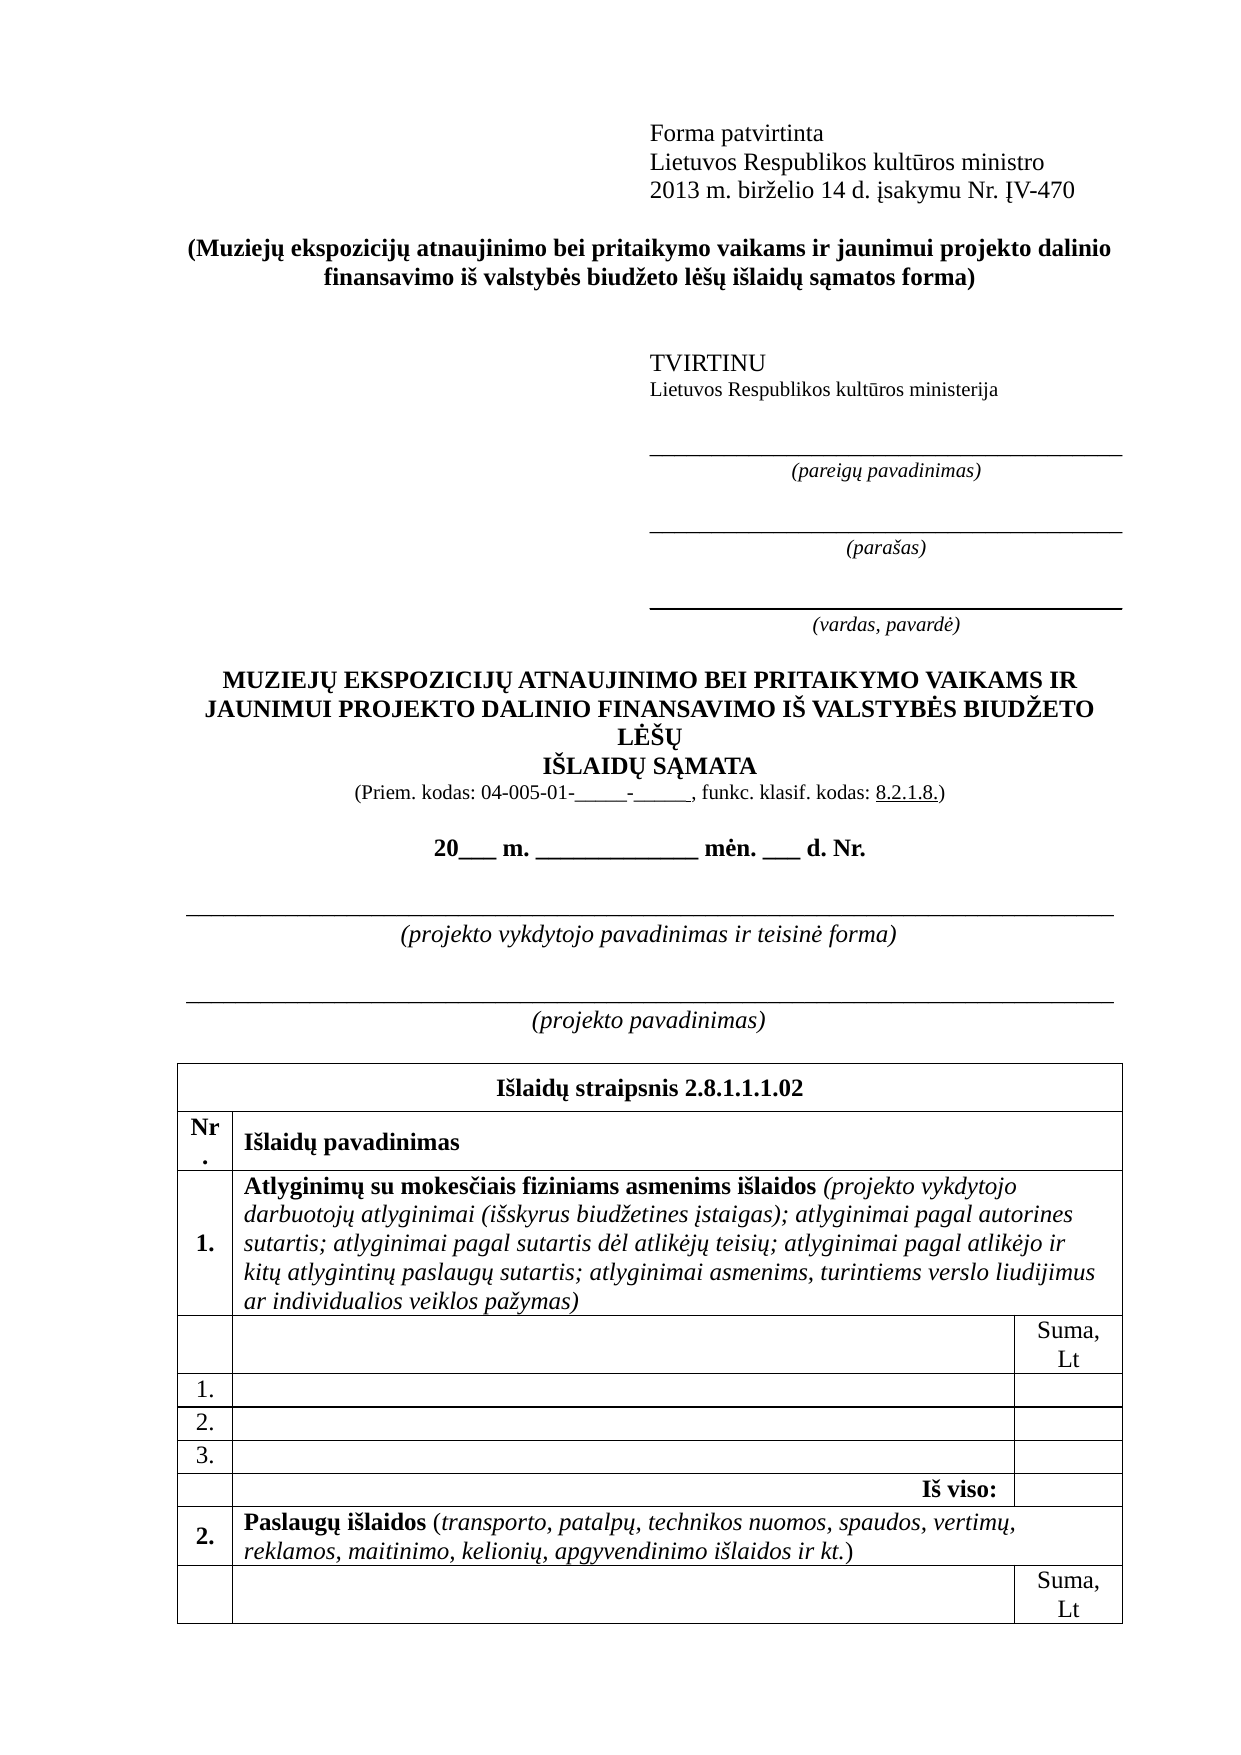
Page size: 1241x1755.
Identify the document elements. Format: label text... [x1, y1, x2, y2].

table_cell [178, 1474, 232, 1506]
table_cell Išlaidų pavadinimas [233, 1112, 1122, 1170]
text _ [177, 977, 1122, 1005]
table_cell [233, 1441, 1014, 1473]
text 20___ m. _____________ mėn. ___ d. Nr. [177, 833, 1122, 862]
text IŠLAIDŲ SĄMATA [177, 751, 1122, 780]
table_cell 1. [178, 1374, 232, 1406]
table_cell Nr. [178, 1112, 232, 1170]
text 2013 m. birželio 14 d. įsakymu Nr. ĮV-470 [649, 176, 1122, 204]
text _ [649, 430, 1122, 455]
table_cell [178, 1316, 232, 1373]
table_cell [233, 1316, 1014, 1373]
text (pareigų pavadinimas) [652, 458, 1122, 482]
table_cell Paslaugų išlaidos (transporto, patalpų, technikos nuomos, spaudos, vertimų, reklamos, maitinimo, kelionių, apgyvendinimo išlaidos ir kt.) [233, 1507, 1122, 1564]
table_cell [178, 1566, 232, 1623]
text (Priem. kodas: 04-005-01-_____-_____ , funkc. klasif. kodas: 8.2.1.8.) [177, 780, 1122, 804]
table_cell 3. [178, 1441, 232, 1473]
text MUZIEJŲ EKSPOZICIJŲ ATNAUJINIMO BEI PRITAIKYMO VAIKAMS IR JAUNIMUI PROJEKTO DALINIO FINANSAVIMO IŠ VALSTYBĖS BIUDŽETO LĖŠŲ [177, 665, 1122, 751]
table_cell 1. [178, 1171, 232, 1314]
text Forma patvirtinta [649, 118, 1122, 147]
text Lietuvos Respublikos kultūros ministro [649, 147, 1122, 176]
table_cell [233, 1408, 1014, 1439]
text (projekto pavadinimas) [177, 1005, 1122, 1034]
table_cell [1015, 1374, 1122, 1406]
text Lietuvos Respublikos kultūros ministerija [649, 377, 1122, 401]
table_cell Atlyginimų su mokesčiais fiziniams asmenims išlaidos (projekto vykdytojo darbuotojų atlyginimai (išskyrus biudžetines įstaigas); atlyginimai pagal autorines sutartis; atlyginimai pagal sutartis dėl atlikėjų teisių; atlyginimai pagal atlikėjo ir kitų atlygintinų paslaugų sutartis; atlyginimai asmenims, turintiems verslo liudijimus ar individualios veiklos pažymas) [233, 1171, 1122, 1314]
text _ [649, 507, 1122, 532]
text (projekto vykdytojo pavadinimas ir teisinė forma) [177, 919, 1122, 948]
table_cell Suma, Lt [1015, 1566, 1122, 1623]
table_cell [233, 1374, 1014, 1406]
table_header Išlaidų straipsnis 2.8.1.1.1.02 [178, 1064, 1122, 1111]
table_cell 2. [178, 1507, 232, 1564]
table_cell [233, 1566, 1014, 1623]
table_cell [1015, 1441, 1122, 1473]
table_cell Suma, Lt [1015, 1316, 1122, 1373]
table_cell [1015, 1408, 1122, 1439]
text (vardas, pavardė) [652, 612, 1122, 636]
text TVIRTINU [649, 348, 1122, 377]
text _ [177, 890, 1122, 919]
table_cell Iš viso: [233, 1474, 1014, 1506]
table_cell [1015, 1474, 1122, 1506]
text (Muziejų ekspozicijų atnaujinimo bei pritaikymo vaikams ir jaunimui projekto dalinio finansavimo iš valstybės biudžeto lėšų išlaidų sąmatos forma) [177, 233, 1122, 291]
text _ [649, 583, 1122, 608]
table_cell 2. [178, 1408, 232, 1439]
text (parašas) [652, 535, 1122, 559]
